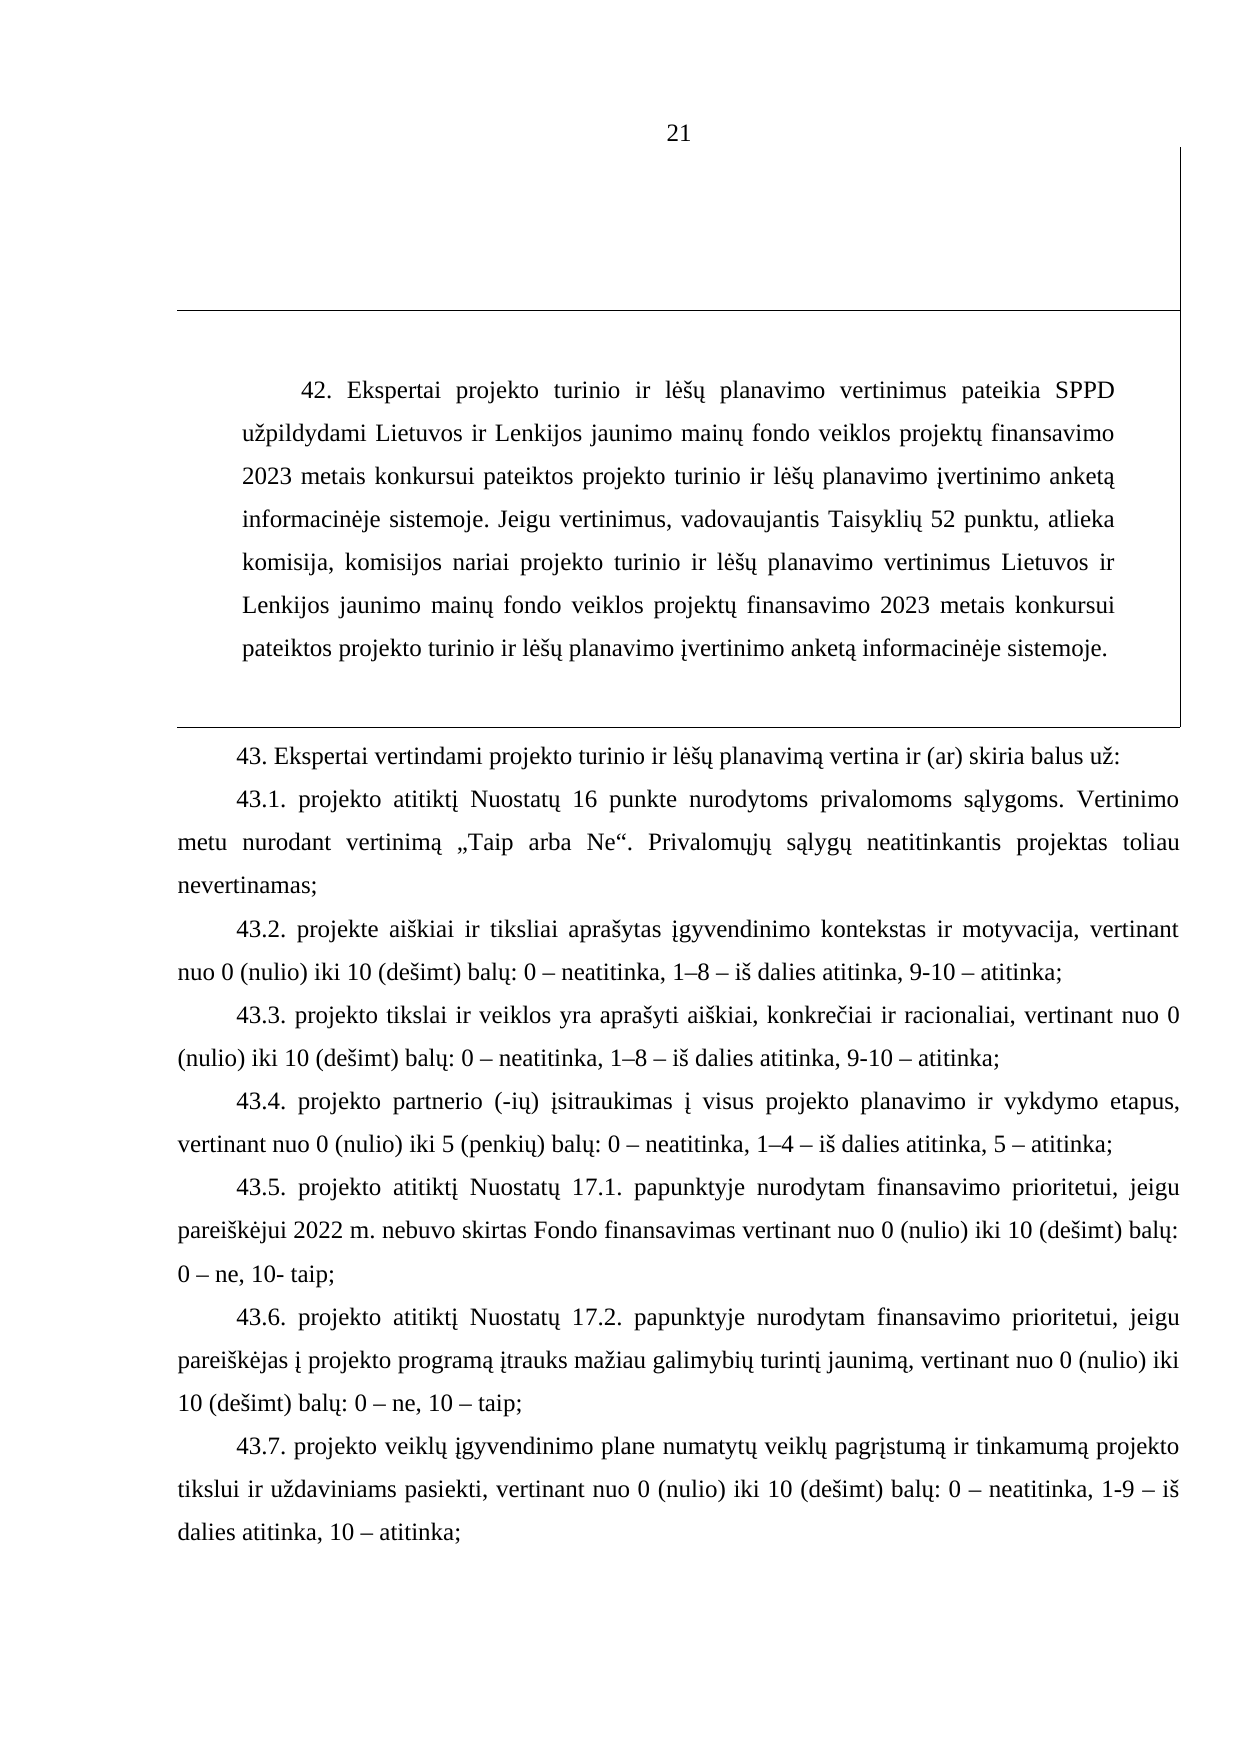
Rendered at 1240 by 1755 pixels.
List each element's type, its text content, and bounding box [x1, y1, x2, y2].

text 43.5. projekto atitiktį Nuostatų 17.1. papunktyje nurodytam finansavimo prioritetui, jeigu pareiškėjui 2022 m. nebuvo skirtas Fondo finansavimas vertinant nuo 0 (nulio) iki 10 (dešimt) balų: 0 – ne, 10- taip; [177, 1172, 1181, 1287]
text 43.1. projekto atitiktį Nuostatų 16 punkte nurodytoms privalomoms sąlygoms. Vertinimo metu nurodant vertinimą „Taip arba Ne“. Privalomųjų sąlygų neatitinkantis projektas toliau nevertinamas; [177, 784, 1181, 899]
text 43.3. projekto tikslai ir veiklos yra aprašyti aiškiai, konkrečiai ir racionaliai, vertinant nuo 0 (nulio) iki 10 (dešimt) balų: 0 – neatitinka, 1–8 – iš dalies atitinka, 9-10 – atitinka; [177, 1000, 1181, 1072]
text 43.6. projekto atitiktį Nuostatų 17.2. papunktyje nurodytam finansavimo prioritetui, jeigu pareiškėjas į projekto programą įtrauks mažiau galimybių turintį jaunimą, vertinant nuo 0 (nulio) iki 10 (dešimt) balų: 0 – ne, 10 – taip; [177, 1302, 1181, 1417]
text 43.4. projekto partnerio (-ių) įsitraukimas į visus projekto planavimo ir vykdymo etapus, vertinant nuo 0 (nulio) iki 5 (penkių) balų: 0 – neatitinka, 1–4 – iš dalies atitinka, 5 – atitinka; [177, 1086, 1181, 1158]
text 42. Ekspertai projekto turinio ir lėšų planavimo vertinimus pateikia SPPD užpildydami Lietuvos ir Lenkijos jaunimo mainų fondo veiklos projektų finansavimo 2023 metais konkursui pateiktos projekto turinio ir lėšų planavimo įvertinimo anketą informacinėje sistemoje. Jeigu vertinimus, vadovaujantis Taisyklių 52 punktu, atlieka komisija, komisijos nariai projekto turinio ir lėšų planavimo vertinimus Lietuvos ir Lenkijos jaunimo mainų fondo veiklos projektų finansavimo 2023 metais konkursui pateiktos projekto turinio ir lėšų planavimo įvertinimo anketą informacinėje sistemoje. [177, 310, 1180, 727]
text 43. Ekspertai vertindami projekto turinio ir lėšų planavimą vertina ir (ar) skiria balus už: [177, 741, 1181, 770]
text 43.7. projekto veiklų įgyvendinimo plane numatytų veiklų pagrįstumą ir tinkamumą projekto tikslui ir uždaviniams pasiekti, vertinant nuo 0 (nulio) iki 10 (dešimt) balų: 0 – neatitinka, 1-9 – iš dalies atitinka, 10 – atitinka; [177, 1431, 1181, 1546]
text 43.2. projekte aiškiai ir tiksliai aprašytas įgyvendinimo kontekstas ir motyvacija, vertinant nuo 0 (nulio) iki 10 (dešimt) balų: 0 – neatitinka, 1–8 – iš dalies atitinka, 9-10 – atitinka; [177, 914, 1181, 986]
